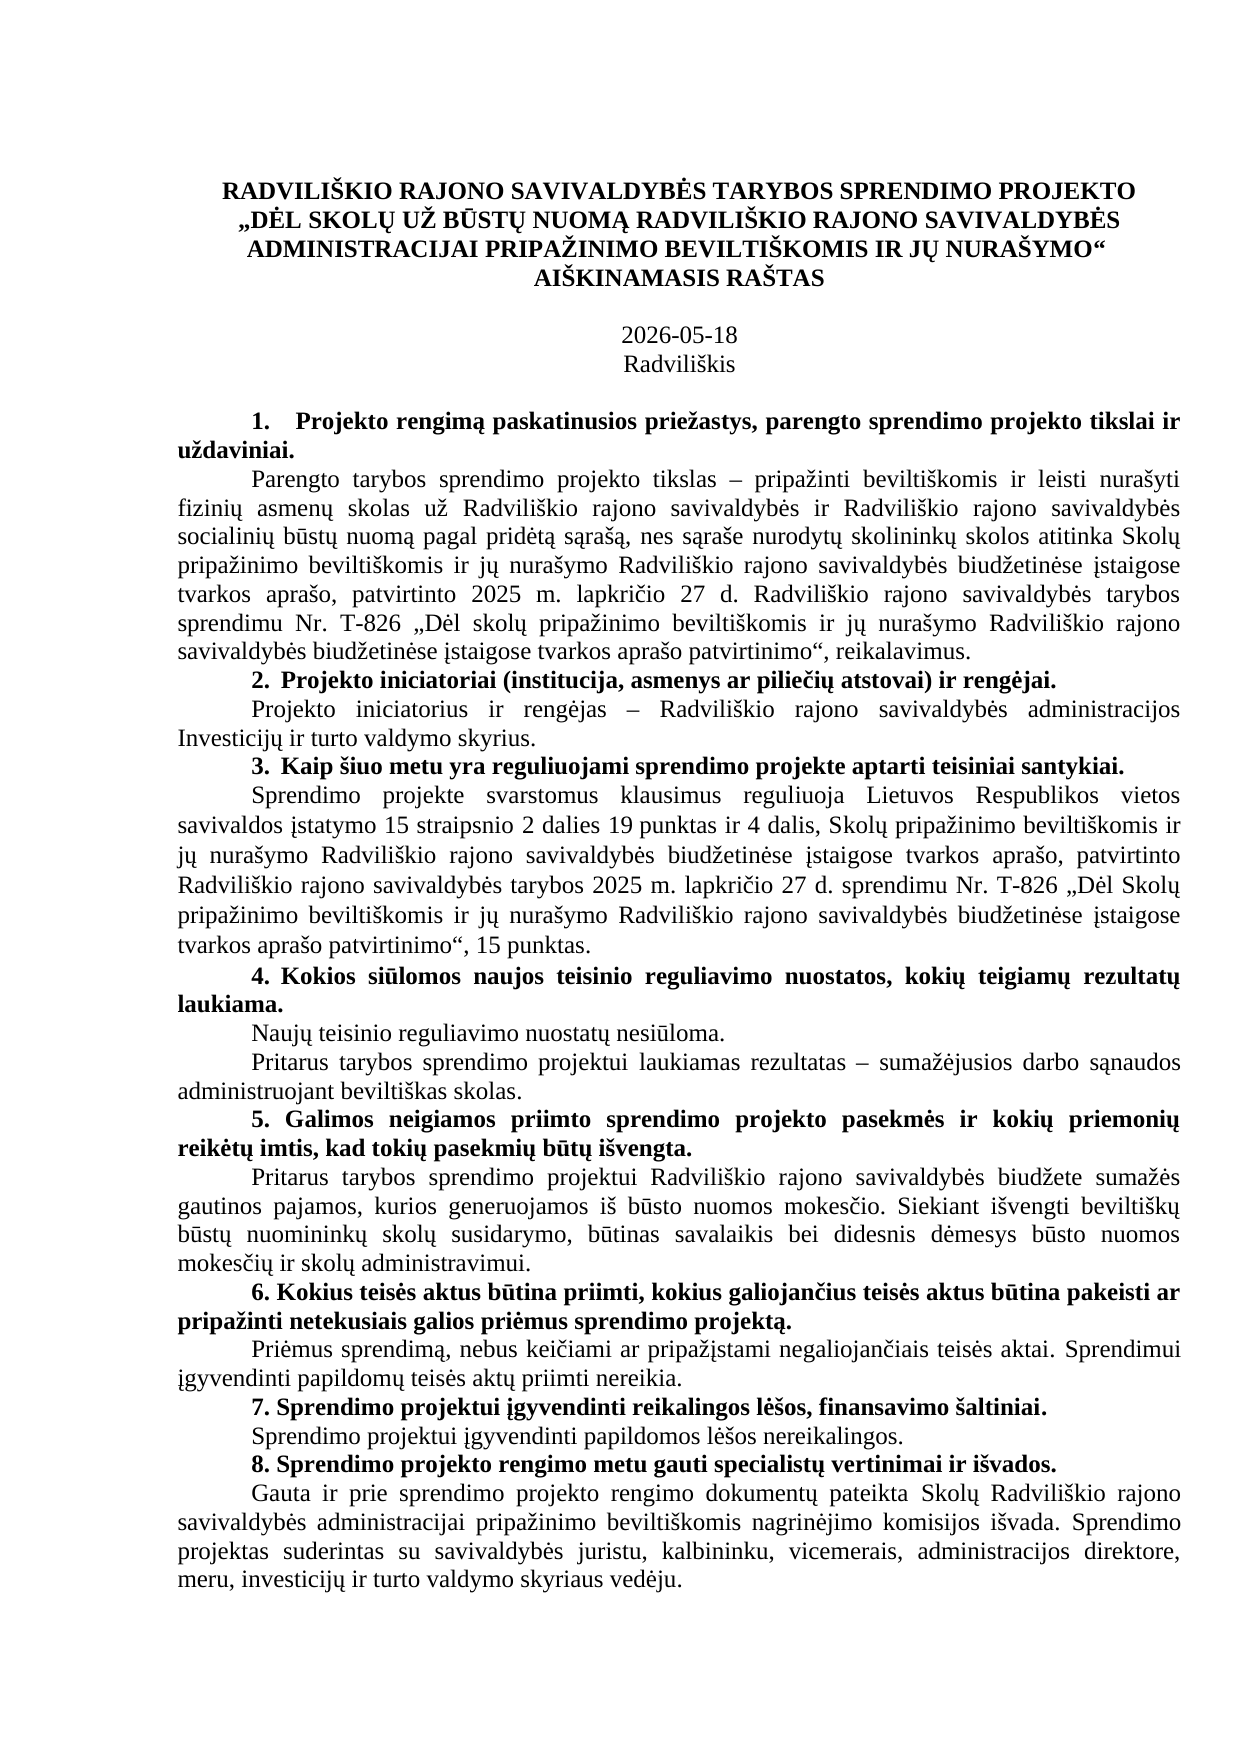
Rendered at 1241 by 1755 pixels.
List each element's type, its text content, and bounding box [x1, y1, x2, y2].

text Gauta ir prie sprendimo projekto rengimo dokumentų pateikta Skolų Radviliškio rajono savivaldybės administracijai pripažinimo beviltiškomis nagrinėjimo komisijos išvada. Sprendimo projektas suderintas su savivaldybės juristu, kalbininku, vicemerais, administracijos direktore, meru, investicijų ir turto valdymo skyriaus vedėju. [177, 1478, 1181, 1593]
text 5. Galimos neigiamos priimto sprendimo projekto pasekmės ir kokių priemonių reikėtų imtis, kad tokių pasekmių būtų išvengta. [177, 1104, 1181, 1162]
text Pritarus tarybos sprendimo projektui laukiamas rezultatas – sumažėjusios darbo sąnaudos administruojant beviltiškas skolas. [177, 1047, 1181, 1104]
text 2026-05-18 [177, 320, 1181, 349]
text RADVILIŠKIO RAJONO SAVIVALDYBĖS TARYBOS SPRENDIMO PROJEKTO [177, 176, 1181, 205]
text 2. Projekto iniciatoriai (institucija, asmenys ar piliečių atstovai) ir rengėjai. [177, 665, 1181, 694]
text Priėmus sprendimą, nebus keičiami ar pripažįstami negaliojančiais teisės aktai. Sprendimui įgyvendinti papildomų teisės aktų priimti nereikia. [177, 1334, 1181, 1392]
text „DĖL SKOLŲ UŽ BŪSTŲ NUOMĄ RADVILIŠKIO RAJONO SAVIVALDYBĖS ADMINISTRACIJAI PRIPAŽINIMO BEVILTIŠKOMIS IR JŲ NURAŠYMO“ [177, 205, 1181, 263]
text 7. Sprendimo projektui įgyvendinti reikalingos lėšos, finansavimo šaltiniai. [177, 1392, 1181, 1421]
text Sprendimo projektui įgyvendinti papildomos lėšos nereikalingos. [177, 1421, 1181, 1449]
text Parengto tarybos sprendimo projekto tikslas – pripažinti beviltiškomis ir leisti nurašyti fizinių asmenų skolas už Radviliškio rajono savivaldybės ir Radviliškio rajono savivaldybės socialinių būstų nuomą pagal pridėtą sąrašą, nes sąraše nurodytų skolininkų skolos atitinka Skolų pripažinimo beviltiškomis ir jų nurašymo Radviliškio rajono savivaldybės biudžetinėse įstaigose tvarkos aprašo, patvirtinto 2025 m. lapkričio 27 d. Radviliškio rajono savivaldybės tarybos sprendimu Nr. T-826 „Dėl skolų pripažinimo beviltiškomis ir jų nurašymo Radviliškio rajono savivaldybės biudžetinėse įstaigose tvarkos aprašo patvirtinimo“, reikalavimus. [177, 464, 1181, 665]
text Naujų teisinio reguliavimo nuostatų nesiūloma. [177, 1018, 1181, 1047]
text 1. Projekto rengimą paskatinusios priežastys, parengto sprendimo projekto tikslai ir uždaviniai. [177, 406, 1181, 464]
text Radviliškis [177, 349, 1181, 378]
text 3. Kaip šiuo metu yra reguliuojami sprendimo projekte aptarti teisiniai santykiai. [177, 751, 1181, 780]
text Sprendimo projekte svarstomus klausimus reguliuoja Lietuvos Respublikos vietos savivaldos įstatymo 15 straipsnio 2 dalies 19 punktas ir 4 dalis, Skolų pripažinimo beviltiškomis ir jų nurašymo Radviliškio rajono savivaldybės biudžetinėse įstaigose tvarkos aprašo, patvirtinto Radviliškio rajono savivaldybės tarybos 2025 m. lapkričio 27 d. sprendimu Nr. T-826 „Dėl Skolų pripažinimo beviltiškomis ir jų nurašymo Radviliškio rajono savivaldybės biudžetinėse įstaigose tvarkos aprašo patvirtinimo“, 15 punktas. [177, 780, 1181, 959]
text 8. Sprendimo projekto rengimo metu gauti specialistų vertinimai ir išvados. [177, 1449, 1181, 1478]
text 4. Kokios siūlomos naujos teisinio reguliavimo nuostatos, kokių teigiamų rezultatų laukiama. [177, 961, 1181, 1018]
text Projekto iniciatorius ir rengėjas – Radviliškio rajono savivaldybės administracijos Investicijų ir turto valdymo skyrius. [177, 694, 1181, 751]
text 6. Kokius teisės aktus būtina priimti, kokius galiojančius teisės aktus būtina pakeisti ar pripažinti netekusiais galios priėmus sprendimo projektą. [177, 1277, 1181, 1334]
text AIŠKINAMASIS RAŠTAS [177, 263, 1181, 291]
text Pritarus tarybos sprendimo projektui Radviliškio rajono savivaldybės biudžete sumažės gautinos pajamos, kurios generuojamos iš būsto nuomos mokesčio. Siekiant išvengti beviltiškų būstų nuomininkų skolų susidarymo, būtinas savalaikis bei didesnis dėmesys būsto nuomos mokesčių ir skolų administravimui. [177, 1162, 1181, 1277]
